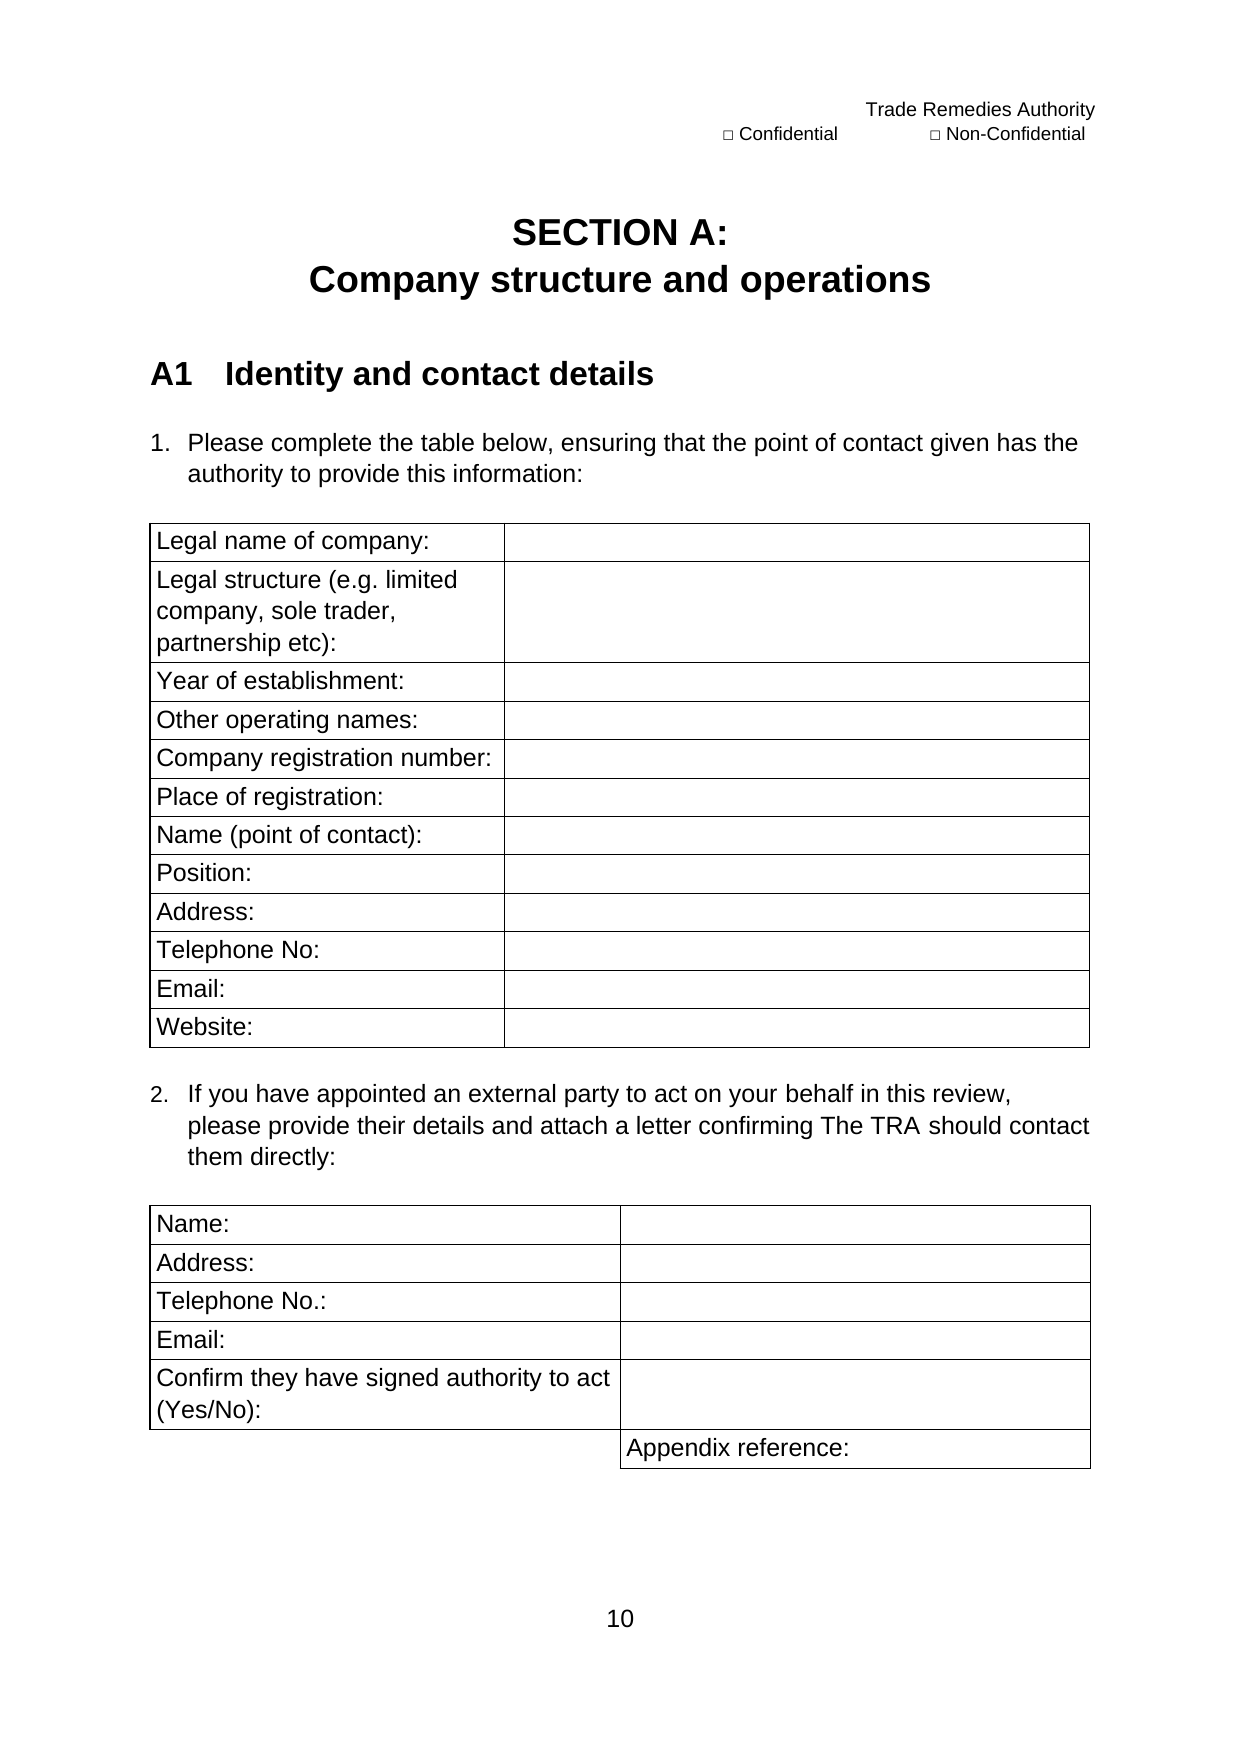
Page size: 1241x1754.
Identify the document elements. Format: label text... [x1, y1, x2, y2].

table_cell [505, 971, 1089, 1008]
table_cell [505, 932, 1089, 970]
table_cell Email: [151, 971, 504, 1008]
table_cell Confirm they have signed authority to act (Yes/No): [151, 1360, 620, 1429]
table_cell Email: [151, 1322, 620, 1359]
table_cell [505, 855, 1089, 893]
table_cell Address: [151, 894, 504, 931]
table_cell [505, 702, 1089, 739]
table_header Name: [151, 1206, 620, 1244]
table_cell Position: [151, 855, 504, 893]
subtitle A1 Identity and contact details [150, 354, 1090, 392]
table_cell Place of registration: [151, 779, 504, 816]
subtitle SECTION A: Company structure and operations [150, 210, 1090, 301]
table_cell [505, 562, 1089, 662]
table_cell [621, 1245, 1090, 1282]
table_header Legal name of company: [151, 524, 504, 561]
table_cell Website: [151, 1009, 504, 1047]
table_cell Legal structure (e.g. limited company, sole trader, partnership etc): [151, 562, 504, 662]
table_cell Name (point of contact): [151, 817, 504, 854]
table_cell Telephone No: [151, 932, 504, 970]
table_header [621, 1206, 1090, 1244]
table_cell [505, 779, 1089, 816]
table_cell Appendix reference: [621, 1430, 1090, 1468]
list If you have appointed an external party to act on your behalf in this review, please provide their details and attach a letter confirming The TRA should contact them directly: [150, 1079, 1090, 1171]
table_cell [621, 1360, 1090, 1429]
table_cell [505, 740, 1089, 777]
table_cell [621, 1322, 1090, 1359]
table_cell [505, 894, 1089, 931]
list Please complete the table below, ensuring that the point of contact given has the authority to provide this information: [150, 428, 1090, 488]
table_cell [505, 663, 1089, 701]
table_cell [505, 1009, 1089, 1047]
table_header [505, 524, 1089, 561]
table_cell Address: [151, 1245, 620, 1282]
table_cell [621, 1283, 1090, 1321]
table_cell Other operating names: [151, 702, 504, 739]
table_cell Year of establishment: [151, 663, 504, 701]
table_cell [150, 1430, 620, 1468]
table_cell [505, 817, 1089, 854]
table_cell Company registration number: [151, 740, 504, 777]
table_cell Telephone No.: [151, 1283, 620, 1321]
